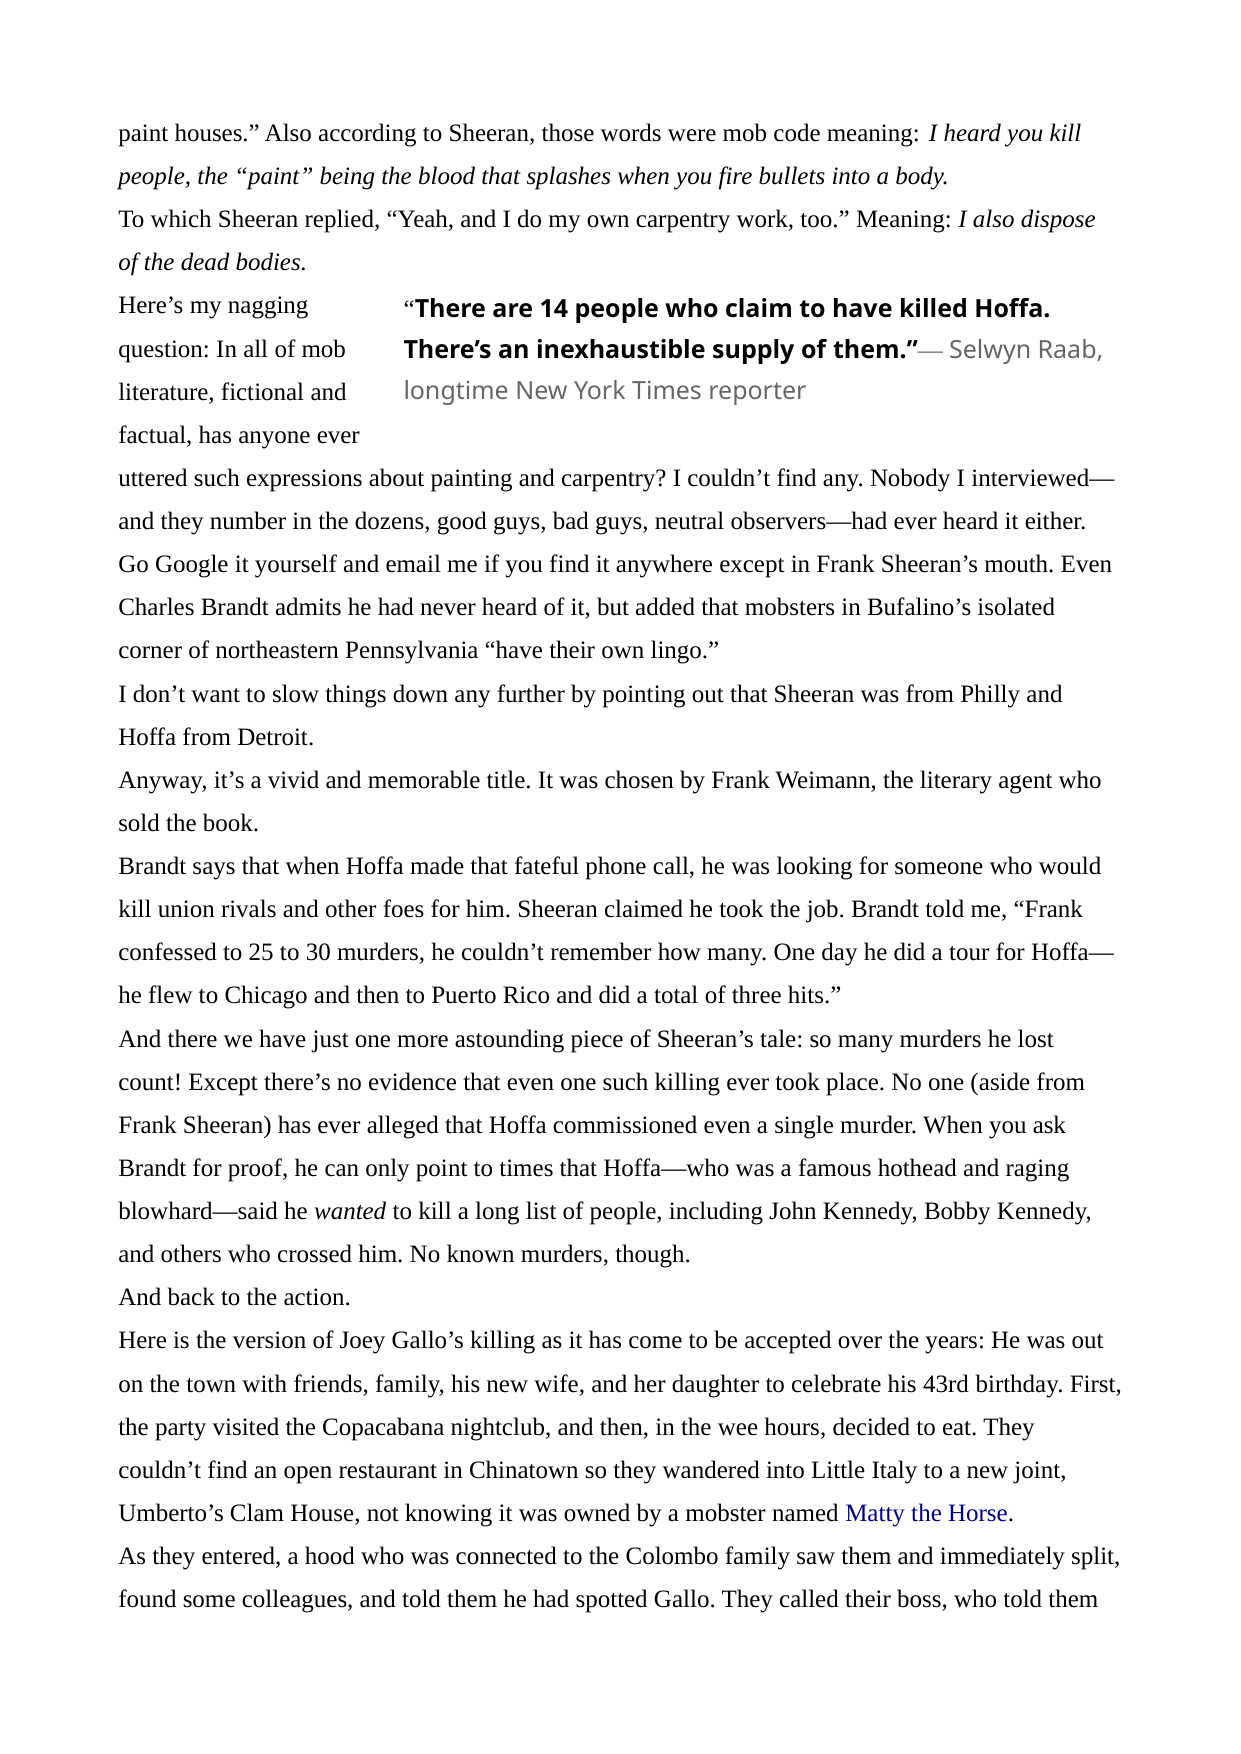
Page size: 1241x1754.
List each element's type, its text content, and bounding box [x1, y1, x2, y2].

text Here’s my nagging question: In all of mob literature, fictional and factual, has anyone ever uttered such expressions about painting and carpentry? I couldn’t find any. Nobody I interviewed—and they number in the dozens, good guys, bad guys, neutral observers—had ever heard it either. Go Google it yourself and email me if you find it anywhere except in Frank Sheeran’s mouth. Even Charles Brandt admits he had never heard of it, but added that mobsters in Bufalino’s isolated corner of northeastern Pennsylvania “have their own lingo.” [118, 291, 1122, 664]
text As they entered, a hood who was connected to the Colombo family saw them and immediately split, found some colleagues, and told them he had spotted Gallo. They called their boss, who told them [118, 1541, 1122, 1613]
text Here is the version of Joey Gallo’s killing as it has come to be accepted over the years: He was out on the town with friends, family, his new wife, and her daughter to celebrate his 43rd birthday. First, the party visited the Copacabana nightclub, and then, in the wee hours, decided to eat. They couldn’t find an open restaurant in Chinatown so they wandered into Little Italy to a new joint, Umberto’s Clam House, not knowing it was owned by a mobster named Matty the Horse. [118, 1326, 1122, 1527]
text I don’t want to slow things down any further by pointing out that Sheeran was from Philly and Hoffa from Detroit. [118, 679, 1122, 751]
text Brandt says that when Hoffa made that fateful phone call, he was looking for someone who would kill union rivals and other foes for him. Sheeran claimed he took the job. Brandt told me, “Frank confessed to 25 to 30 murders, he couldn’t remember how many. One day he did a tour for Hoffa—he flew to Chicago and then to Puerto Rico and did a total of three hits.” [118, 851, 1122, 1009]
text “There are 14 people who claim to have killed Hoffa. There’s an inexhaustible supply of them.”— Selwyn Raab, longtime New York Times reporter [403, 291, 1122, 406]
text To which Sheeran replied, “Yeah, and I do my own carpentry work, too.” Meaning: I also dispose of the dead bodies. [118, 204, 1122, 276]
text paint houses.” Also according to Sheeran, those words were mob code meaning: I heard you kill people, the “paint” being the blood that splashes when you fire bullets into a body. [118, 118, 1122, 190]
text And there we have just one more astounding piece of Sheeran’s tale: so many murders he lost count! Except there’s no evidence that even one such killing ever took place. No one (aside from Frank Sheeran) has ever alleged that Hoffa commissioned even a single murder. When you ask Brandt for proof, he can only point to times that Hoffa—who was a famous hothead and raging blowhard—said he wanted to kill a long list of people, including John Kennedy, Bobby Kennedy, and others who crossed him. No known murders, though. [118, 1024, 1122, 1268]
text Anyway, it’s a vivid and memorable title. It was chosen by Frank Weimann, the literary agent who sold the book. [118, 765, 1122, 837]
text And back to the action. [118, 1282, 1122, 1311]
